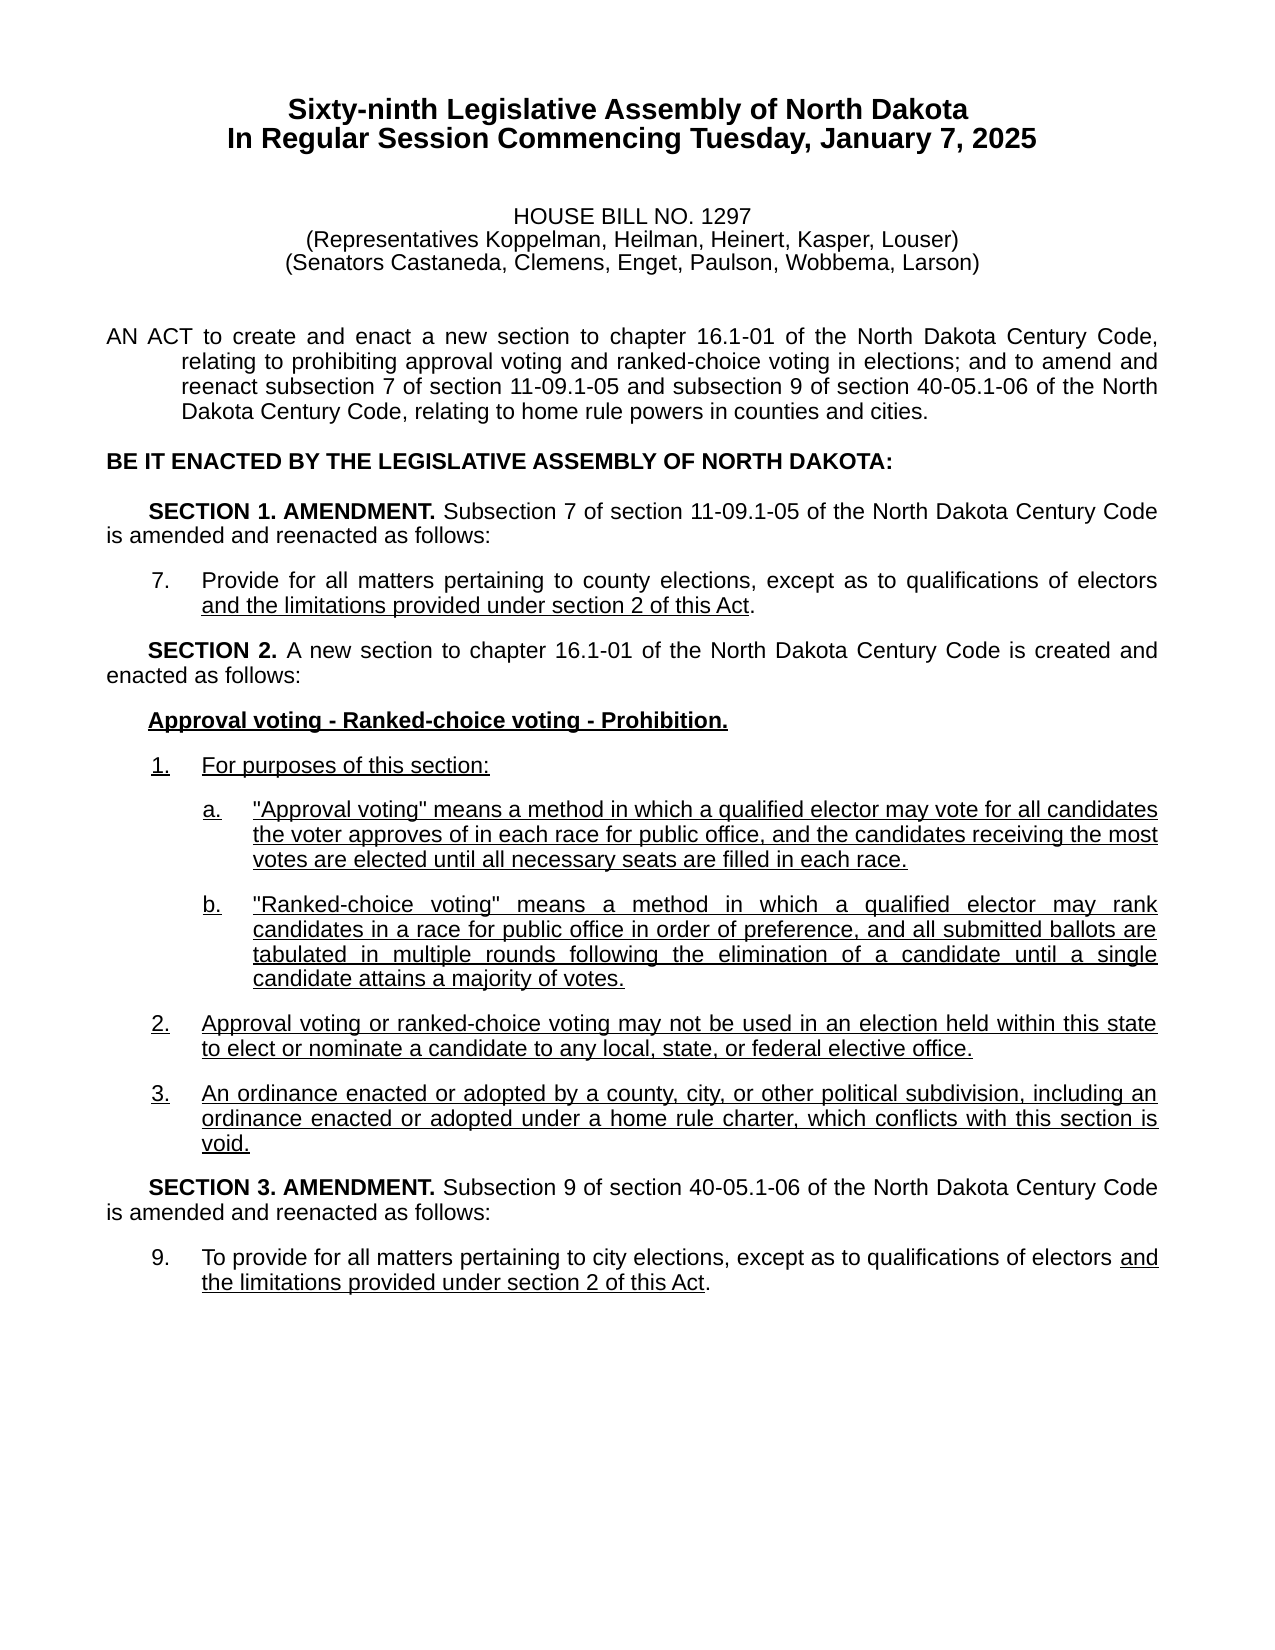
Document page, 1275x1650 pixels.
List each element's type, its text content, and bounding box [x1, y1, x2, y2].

text (Representatives Koppelman, Heilman, Heinert, Kasper, Louser) [106, 229, 1158, 252]
title In Regular Session Commencing Tuesday, January 7, 2025 [106, 125, 1158, 154]
text SECTION 3. AMENDMENT. Subsection 9 of section 40‑05.1‑06 of the North Dakota Century Code is amended and reenacted as follows: [106, 1176, 1158, 1226]
text 3. An ordinance enacted or adopted by a county, city, or other political subdivision, including an ordinance enacted or adopted under a home rule charter, which conflicts with this section is void. [106, 1082, 1158, 1156]
text b. "Ranked-choice voting" means a method in which a qualified elector may rank candidates in a race for public office in order of preference, and all submitted ballots are tabulated in multiple rounds following the elimination of a candidate until a single candidate attains a majority of votes. [106, 893, 1158, 992]
subtitle Approval voting ‑ Ranked-choice voting ‑ Prohibition. [106, 708, 1158, 733]
text 9. To provide for all matters pertaining to city elections, except as to qualifications of electors and the limitations provided under section 2 of this Act. [106, 1246, 1158, 1295]
text SECTION 2. A new section to chapter 16.1‑01 of the North Dakota Century Code is created and enacted as follows: [106, 639, 1158, 688]
text (Senators Castaneda, Clemens, Enget, Paulson, Wobbema, Larson) [106, 252, 1158, 275]
title AN ACT to create and enact a new section to chapter 16.1‑01 of the North Dakota Century Code, relating to prohibiting approval voting and ranked‑choice voting in elections; and to amend and reenact subsection 7 of section 11‑09.1‑05 and subsection 9 of section 40‑05.1‑06 of the North Dakota Century Code, relating to home rule powers in counties and cities. [106, 325, 1158, 424]
text a. "Approval voting" means a method in which a qualified elector may vote for all candidates the voter approves of in each race for public office, and the candidates receiving the most votes are elected until all necessary seats are filled in each race. [106, 798, 1158, 872]
text SECTION 1. AMENDMENT. Subsection 7 of section 11‑09.1‑05 of the North Dakota Century Code is amended and reenacted as follows: [106, 499, 1158, 549]
text 2. Approval voting or ranked-choice voting may not be used in an election held within this state to elect or nominate a candidate to any local, state, or federal elective office. [106, 1012, 1158, 1061]
text BE IT ENACTED BY THE LEGISLATIVE ASSEMBLY OF NORTH DAKOTA: [106, 449, 1158, 474]
text 7. Provide for all matters pertaining to county elections, except as to qualifications of electors and the limitations provided under section 2 of this Act. [106, 569, 1158, 618]
text 1. For purposes of this section: [106, 753, 1158, 778]
text House BILL NO. 1297 [106, 204, 1158, 229]
title Sixty-ninth Legislative Assembly of North Dakota [106, 96, 1158, 125]
